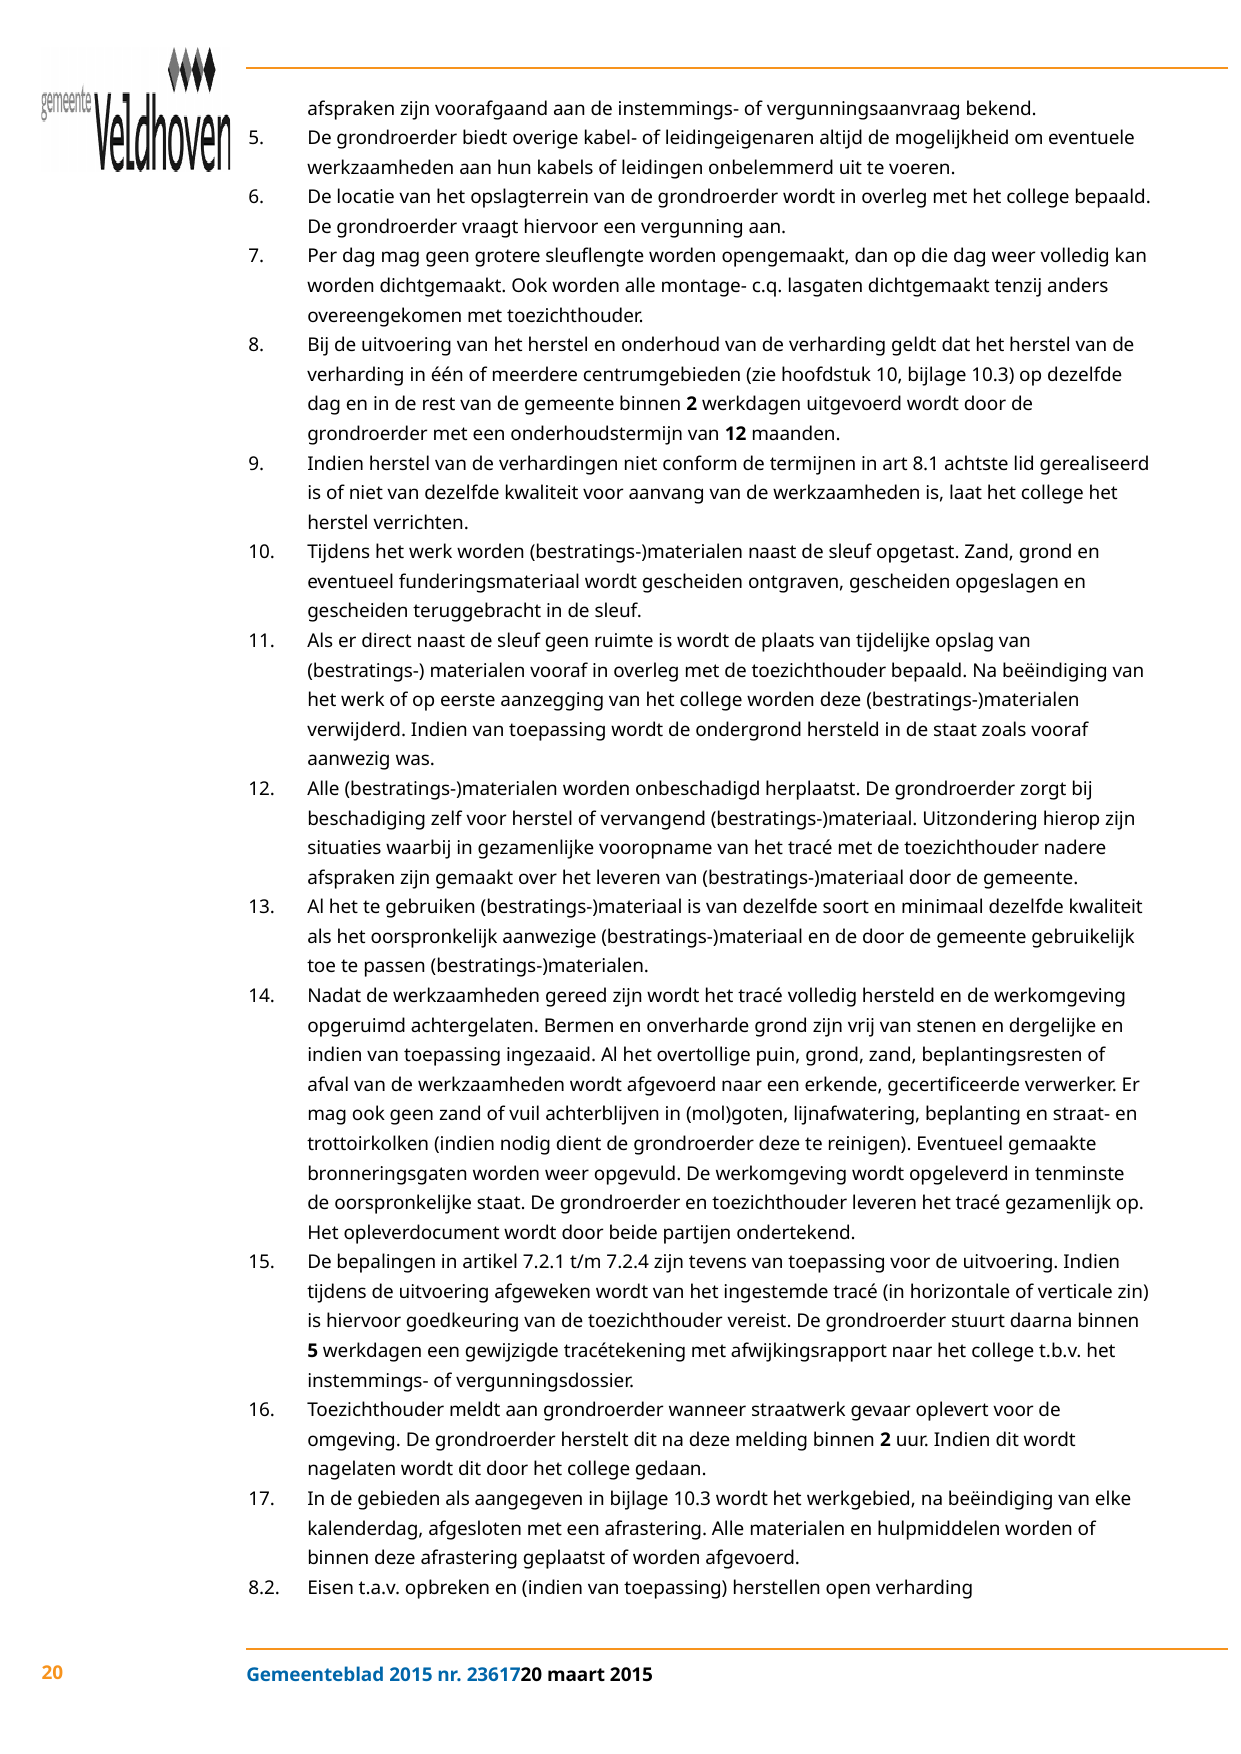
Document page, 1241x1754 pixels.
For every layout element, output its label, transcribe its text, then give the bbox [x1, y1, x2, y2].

list Per dag mag geen grotere sleuflengte worden opengemaakt, dan op die dag weer volledig kan worden dichtgemaakt. Ook worden alle montage- c.q. lasgaten dichtgemaakt tenzij anders overeengekomen met toezichthouder. [248, 243, 1152, 328]
list afspraken zijn voorafgaand aan de instemmings- of vergunningsaanvraag bekend. [248, 95, 1152, 121]
list De bepalingen in artikel 7.2.1 t/m 7.2.4 zijn tevens van toepassing voor de uitvoering. Indien tijdens de uitvoering afgeweken wordt van het ingestemde tracé (in horizontale of verticale zin) is hiervoor goedkeuring van de toezichthouder vereist. De grondroerder stuurt daarna binnen 5 werkdagen een gewijzigde tracétekening met afwijkingsrapport naar het college t.b.v. het instemmings- of vergunningsdossier. [248, 1248, 1152, 1393]
list Als er direct naast de sleuf geen ruimte is wordt de plaats van tijdelijke opslag van (bestratings-) materialen vooraf in overleg met de toezichthouder bepaald. Na beëindiging van het werk of op eerste aanzegging van het college worden deze (bestratings-)materialen verwijderd. Indien van toepassing wordt de ondergrond hersteld in de staat zoals vooraf aanwezig was. [248, 627, 1152, 771]
list Nadat de werkzaamheden gereed zijn wordt het tracé volledig hersteld en de werkomgeving opgeruimd achtergelaten. Bermen en onverharde grond zijn vrij van stenen en dergelijke en indien van toepassing ingezaaid. Al het overtollige puin, grond, zand, beplantingsresten of afval van de werkzaamheden wordt afgevoerd naar een erkende, gecertificeerde verwerker. Er mag ook geen zand of vuil achterblijven in (mol)goten, lijnafwatering, beplanting en straat- en trottoirkolken (indien nodig dient de grondroerder deze te reinigen). Eventueel gemaakte bronneringsgaten worden weer opgevuld. De werkomgeving wordt opgeleverd in tenminste de oorspronkelijke staat. De grondroerder en toezichthouder leveren het tracé gezamenlijk op. Het opleverdocument wordt door beide partijen ondertekend. [248, 982, 1152, 1245]
list Eisen t.a.v. opbreken en (indien van toepassing) herstellen open verharding [248, 1574, 1152, 1600]
list Indien herstel van de verhardingen niet conform de termijnen in art 8.1 achtste lid gerealiseerd is of niet van dezelfde kwaliteit voor aanvang van de werkzaamheden is, laat het college het herstel verrichten. [248, 450, 1152, 535]
list In de gebieden als aangegeven in bijlage 10.3 wordt het werkgebied, na beëindiging van elke kalenderdag, afgesloten met een afrastering. Alle materialen en hulpmiddelen worden of binnen deze afrastering geplaatst of worden afgevoerd. [248, 1485, 1152, 1570]
list Al het te gebruiken (bestratings-)materiaal is van dezelfde soort en minimaal dezelfde kwaliteit als het oorspronkelijk aanwezige (bestratings-)materiaal en de door de gemeente gebruikelijk toe te passen (bestratings-)materialen. [248, 893, 1152, 978]
list Bij de uitvoering van het herstel en onderhoud van de verharding geldt dat het herstel van de verharding in één of meerdere centrumgebieden (zie hoofdstuk 10, bijlage 10.3) op dezelfde dag en in de rest van de gemeente binnen 2 werkdagen uitgevoerd wordt door de grondroerder met een onderhoudstermijn van 12 maanden. [248, 331, 1152, 446]
list De locatie van het opslagterrein van de grondroerder wordt in overleg met het college bepaald. De grondroerder vraagt hiervoor een vergunning aan. [248, 183, 1152, 239]
list Alle (bestratings-)materialen worden onbeschadigd herplaatst. De grondroerder zorgt bij beschadiging zelf voor herstel of vervangend (bestratings-)materiaal. Uitzondering hierop zijn situaties waarbij in gezamenlijke vooropname van het tracé met de toezichthouder nadere afspraken zijn gemaakt over het leveren van (bestratings-)materiaal door de gemeente. [248, 775, 1152, 890]
list Tijdens het werk worden (bestratings-)materialen naast de sleuf opgetast. Zand, grond en eventueel funderingsmateriaal wordt gescheiden ontgraven, gescheiden opgeslagen en gescheiden teruggebracht in de sleuf. [248, 538, 1152, 623]
picture [41, 47, 231, 172]
list De grondroerder biedt overige kabel- of leidingeigenaren altijd de mogelijkheid om eventuele werkzaamheden aan hun kabels of leidingen onbelemmerd uit te voeren. [248, 124, 1152, 180]
list Toezichthouder meldt aan grondroerder wanneer straatwerk gevaar oplevert voor de omgeving. De grondroerder herstelt dit na deze melding binnen 2 uur. Indien dit wordt nagelaten wordt dit door het college gedaan. [248, 1396, 1152, 1481]
